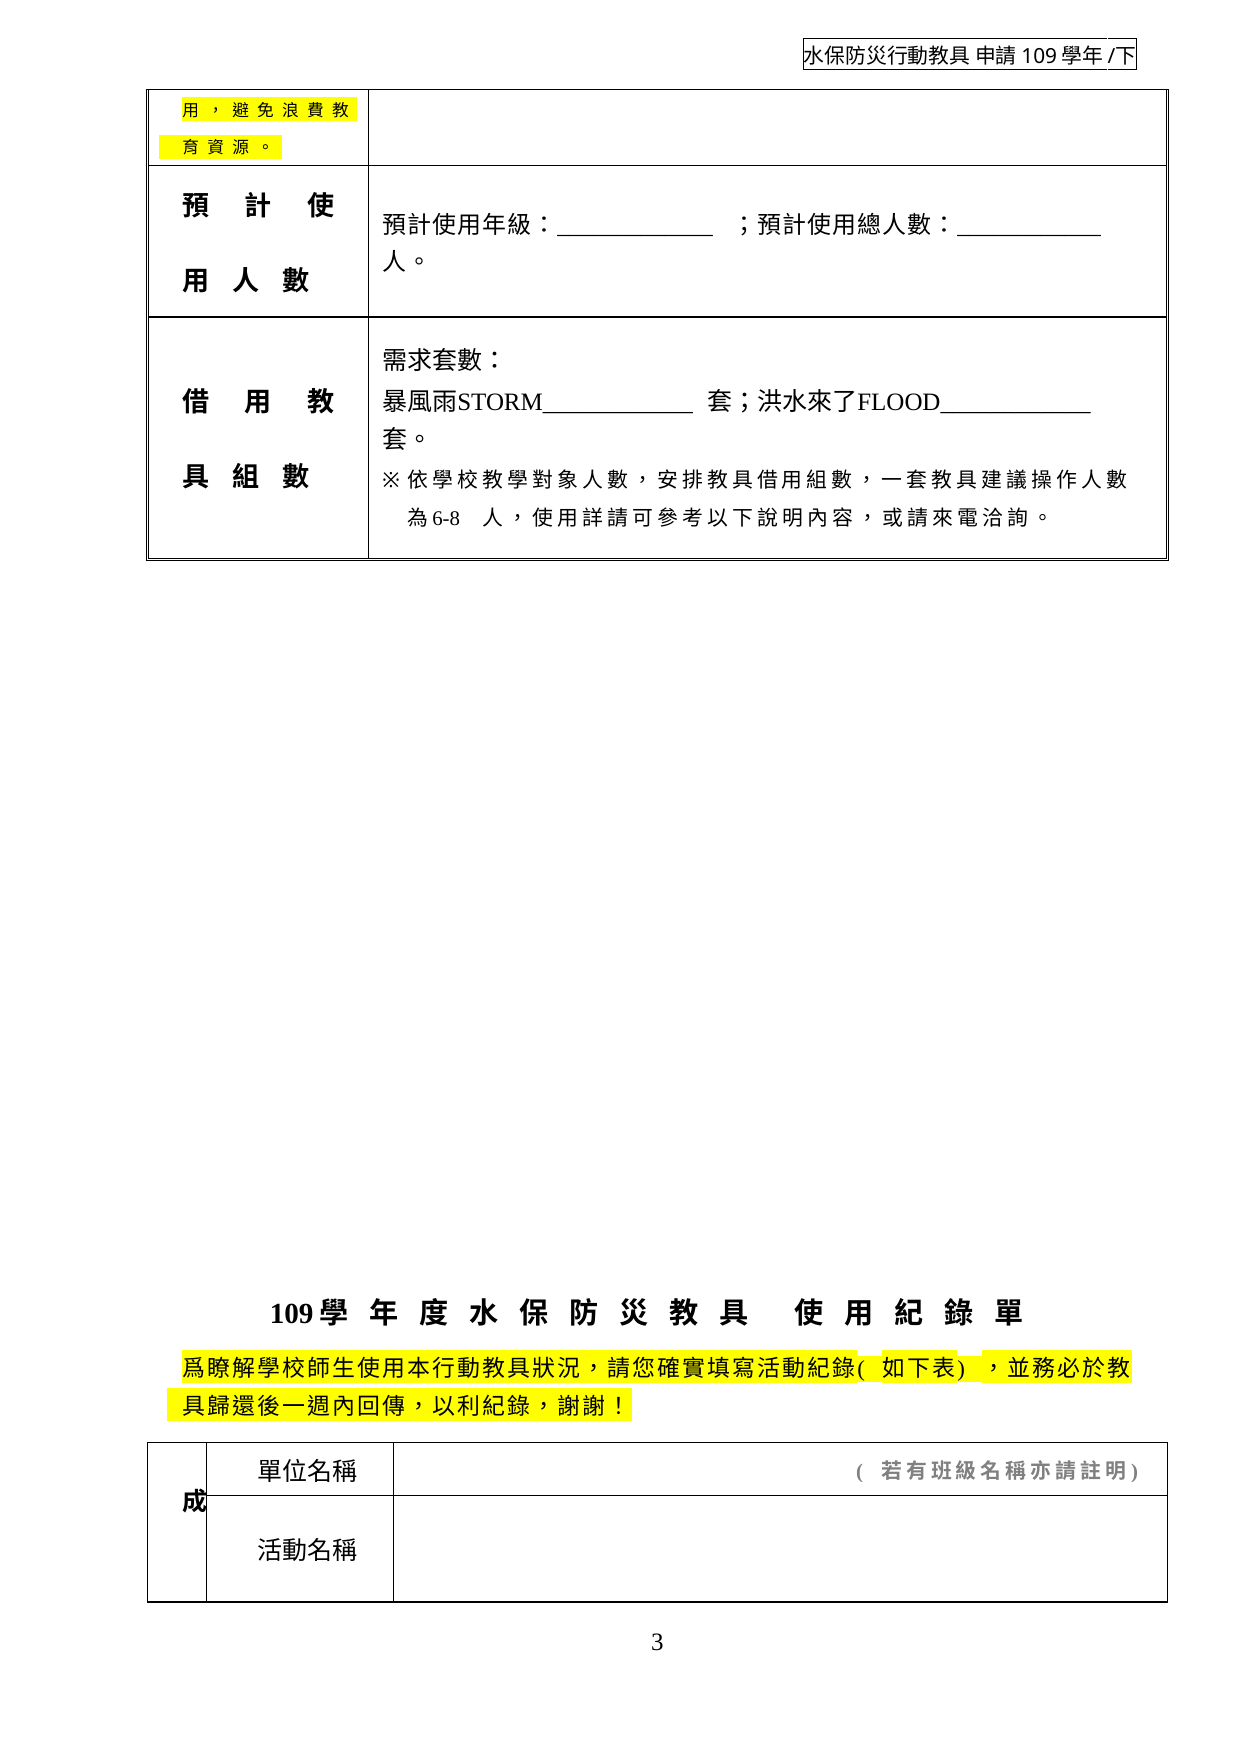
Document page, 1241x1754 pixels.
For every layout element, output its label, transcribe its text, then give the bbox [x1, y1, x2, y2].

table_cell 用，避免浪費教育資源。 [149, 90, 368, 165]
table_cell 需求套數： 暴風雨STORM____________套；洪水來了FLOOD____________套。 ※依學校教學對象人數，安排教具借用組數，一套教具建議操作人數為6-8人，使用詳請可參考以下說明內容，或請來電洽詢。 [369, 318, 1166, 557]
text 爲瞭解學校師生使用本行動教具狀況，請您確實填寫活動紀錄(如下表)，並務必於教具歸還後一週內回傳，以利紀錄，謝謝！ [165, 1348, 1132, 1423]
table_header (若有班級名稱亦請註明) [394, 1443, 1167, 1495]
table_cell [369, 90, 1166, 165]
table_header 成 [148, 1443, 206, 1601]
table_cell 活動名稱 [207, 1496, 393, 1601]
table_cell 借用教具組數 [149, 318, 368, 557]
table_cell 預計使用人數 [149, 166, 368, 316]
table_header 單位名稱 [207, 1443, 393, 1495]
table_cell 預計使用年級：_____________；預計使用總人數：____________人。 [369, 166, 1166, 316]
table_cell [394, 1496, 1167, 1601]
text 109學年度水保防災教具 使用紀錄單 [182, 1273, 1132, 1348]
